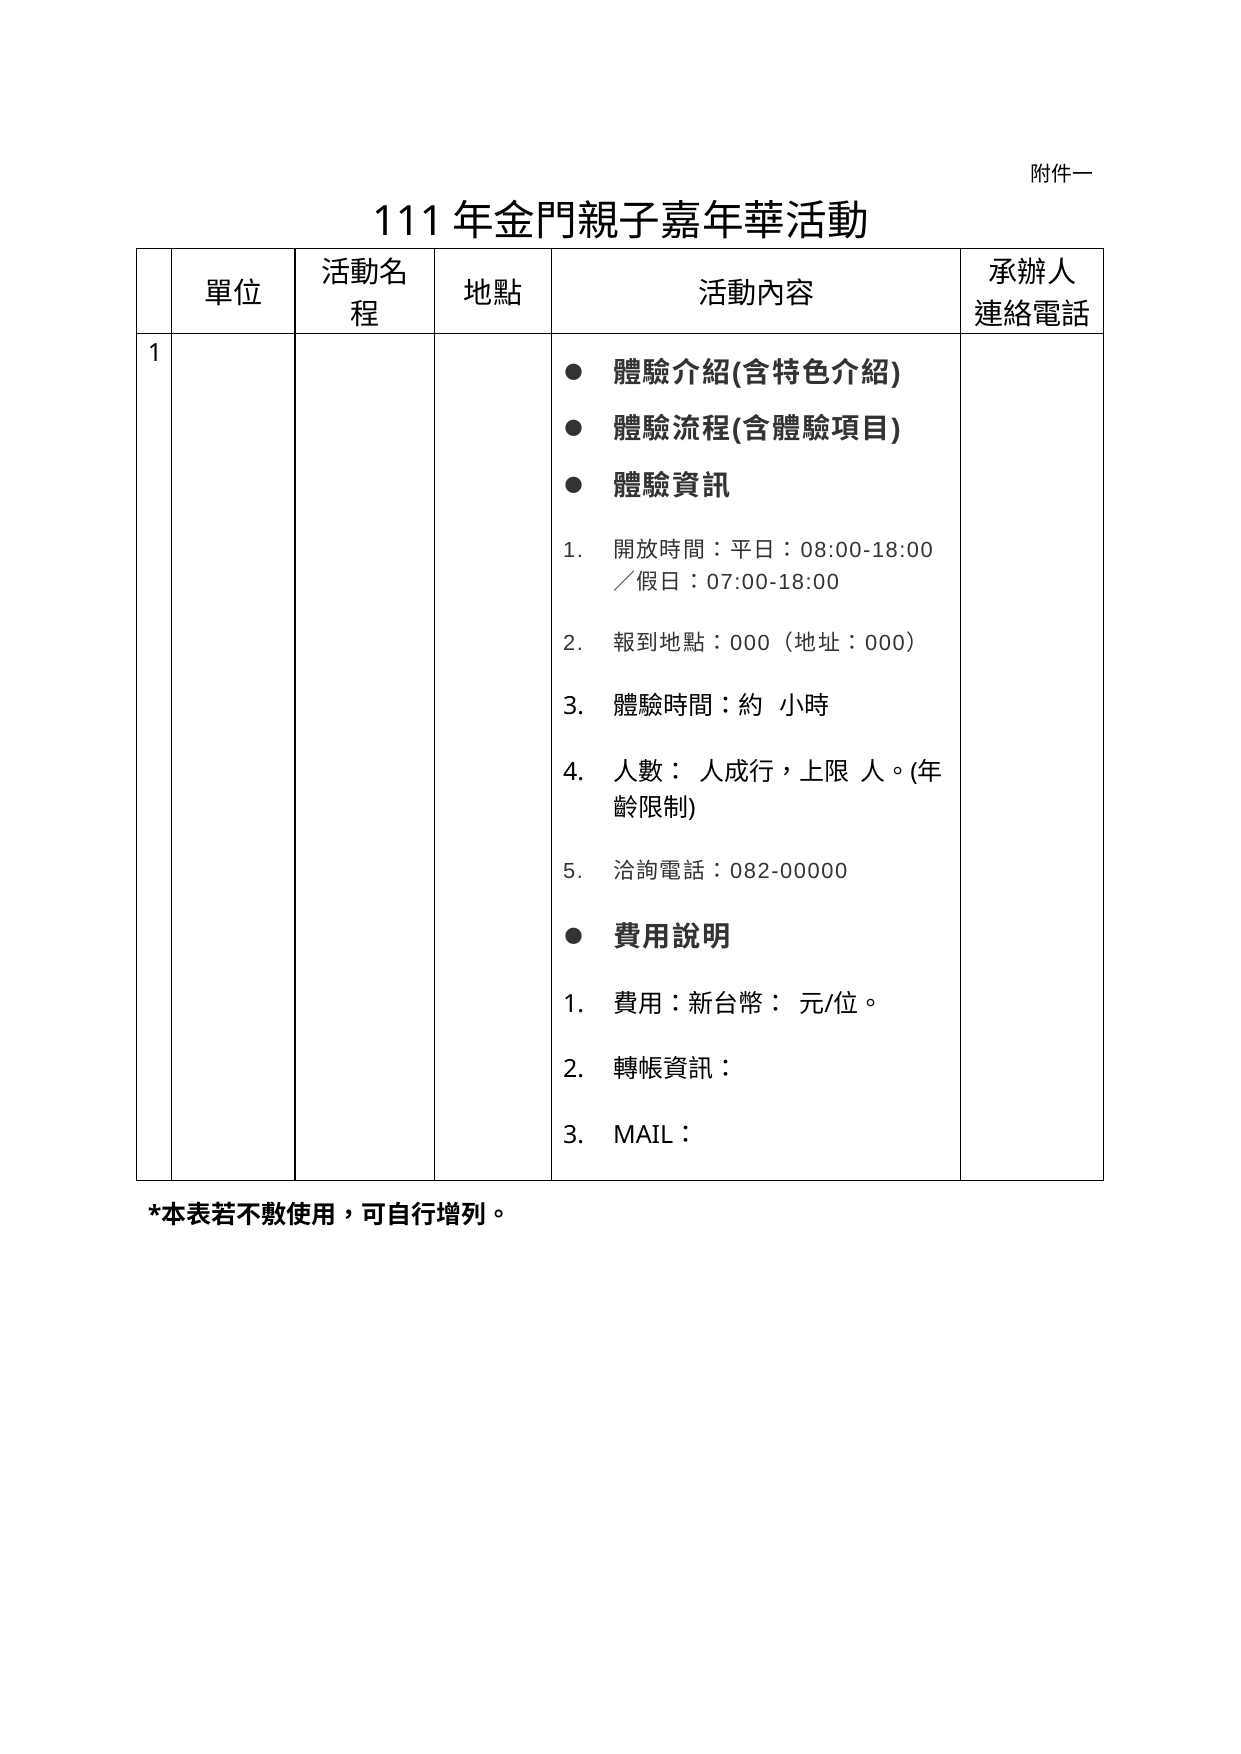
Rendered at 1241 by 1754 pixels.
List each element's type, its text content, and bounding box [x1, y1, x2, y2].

table_cell 體驗介紹(含特色介紹) 體驗流程(含體驗項目) 體驗資訊 開放時間：平日：08:00-18:00／假日：07:00-18:00 報到地點：000（地址：000） 體驗時間：約 小時 人數： 人成行，上限 人。(年齡限制) 洽詢電話：082-00000 費用說明 費用：新台幣： 元/位。 轉帳資訊： MAIL： [552, 334, 960, 1180]
table_cell [172, 334, 294, 1180]
text 111年金門親子嘉年華活動 [148, 187, 1092, 247]
table_header 承辦人 連絡電話 [961, 249, 1103, 333]
text *本表若不敷使用，可自行增列。 [148, 1193, 1092, 1231]
table_header 單位 [172, 249, 294, 333]
table_cell [435, 334, 551, 1180]
table_header 活動名程 [296, 249, 434, 333]
table_header 活動內容 [552, 249, 960, 333]
table_cell 1 [137, 334, 171, 1180]
table_header [137, 249, 171, 333]
table_header 地點 [435, 249, 551, 333]
table_cell [961, 334, 1103, 1180]
text 附件一 [148, 157, 1092, 187]
table_cell [296, 334, 434, 1180]
